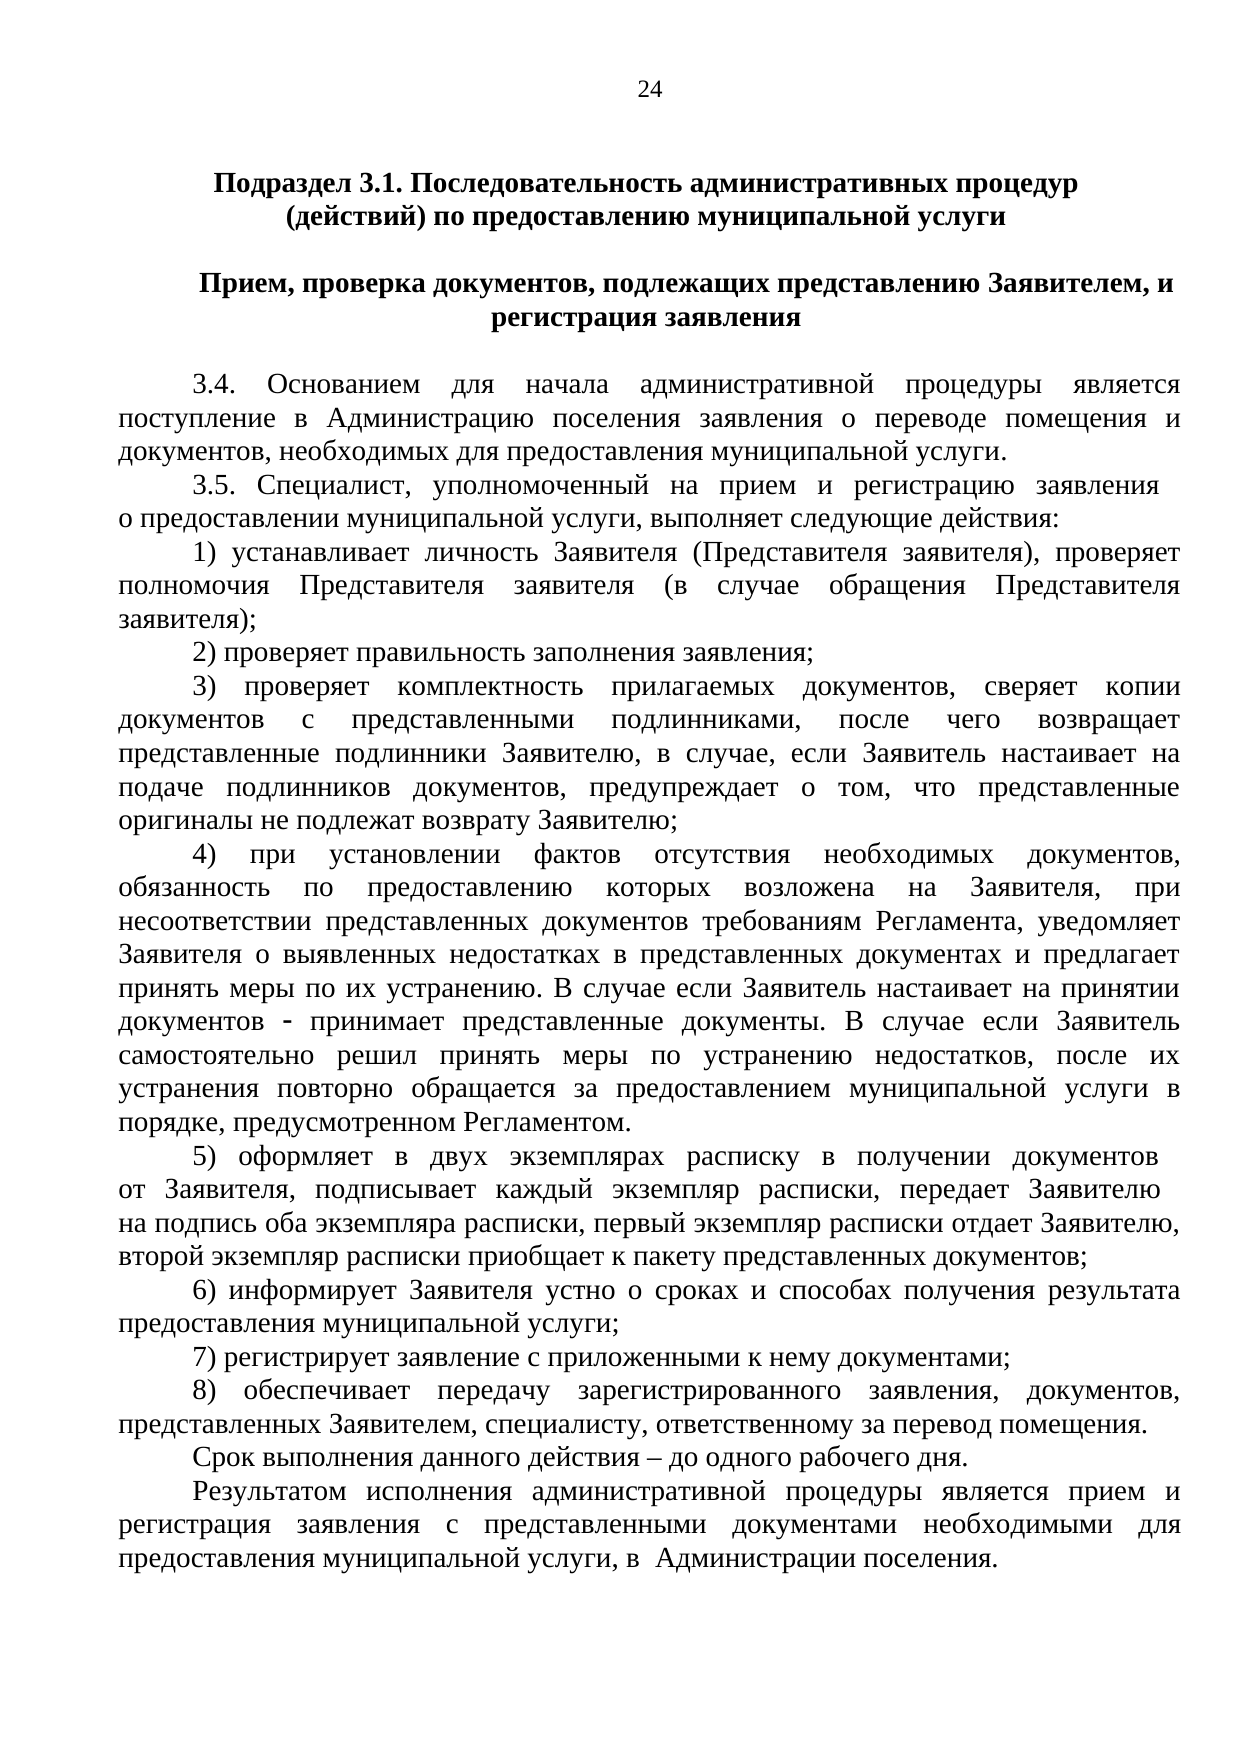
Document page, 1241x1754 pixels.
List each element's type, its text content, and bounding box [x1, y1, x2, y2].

text Результатом исполнения административной процедуры является прием и регистрация заявления с представленными документами необходимыми для предоставления муниципальной услуги, в Администрации поселения. [118, 1473, 1181, 1574]
text 5) оформляет в двух экземплярах расписку в получении документов от Заявителя, подписывает каждый экземпляр расписки, передает Заявителю на подпись оба экземпляра расписки, первый экземпляр расписки отдает Заявителю, второй экземпляр расписки приобщает к пакету представленных документов; [118, 1138, 1181, 1272]
text 4) при установлении фактов отсутствия необходимых документов, обязанность по предоставлению которых возложена на Заявителя, при несоответствии представленных документов требованиям Регламента, уведомляет Заявителя о выявленных недостатках в представленных документах и предлагает принять меры по их устранению. В случае если Заявитель настаивает на принятии документов  принимает представленные документы. В случае если Заявитель самостоятельно решил принять меры по устранению недостатков, после их устранения повторно обращается за предоставлением муниципальной услуги в порядке, предусмотренном Регламентом. [118, 836, 1181, 1138]
text 3.4. Основанием для начала административной процедуры является поступление в Администрацию поселения заявления о переводе помещения и документов, необходимых для предоставления муниципальной услуги. [118, 366, 1181, 467]
text Прием, проверка документов, подлежащих представлению Заявителем, и регистрация заявления [118, 266, 1181, 333]
text Подраздел 3.1. Последовательность административных процедур (действий) по предоставлению муниципальной услуги [118, 165, 1181, 232]
text 2) проверяет правильность заполнения заявления; [118, 634, 1181, 668]
text 8) обеспечивает передачу зарегистрированного заявления, документов, представленных Заявителем, специалисту, ответственному за перевод помещения. [118, 1372, 1181, 1439]
text Срок выполнения данного действия – до одного рабочего дня. [118, 1439, 1181, 1473]
text 6) информирует Заявителя устно о сроках и способах получения результата предоставления муниципальной услуги; [118, 1272, 1181, 1339]
text 7) регистрирует заявление с приложенными к нему документами; [118, 1339, 1181, 1372]
text 1) устанавливает личность Заявителя (Представителя заявителя), проверяет полномочия Представителя заявителя (в случае обращения Представителя заявителя); [118, 534, 1181, 634]
text 3) проверяет комплектность прилагаемых документов, сверяет копии документов с представленными подлинниками, после чего возвращает представленные подлинники Заявителю, в случае, если Заявитель настаивает на подаче подлинников документов, предупреждает о том, что представленные оригиналы не подлежат возврату Заявителю; [118, 668, 1181, 836]
text 3.5. Специалист, уполномоченный на прием и регистрацию заявления о предоставлении муниципальной услуги, выполняет следующие действия: [118, 467, 1181, 534]
